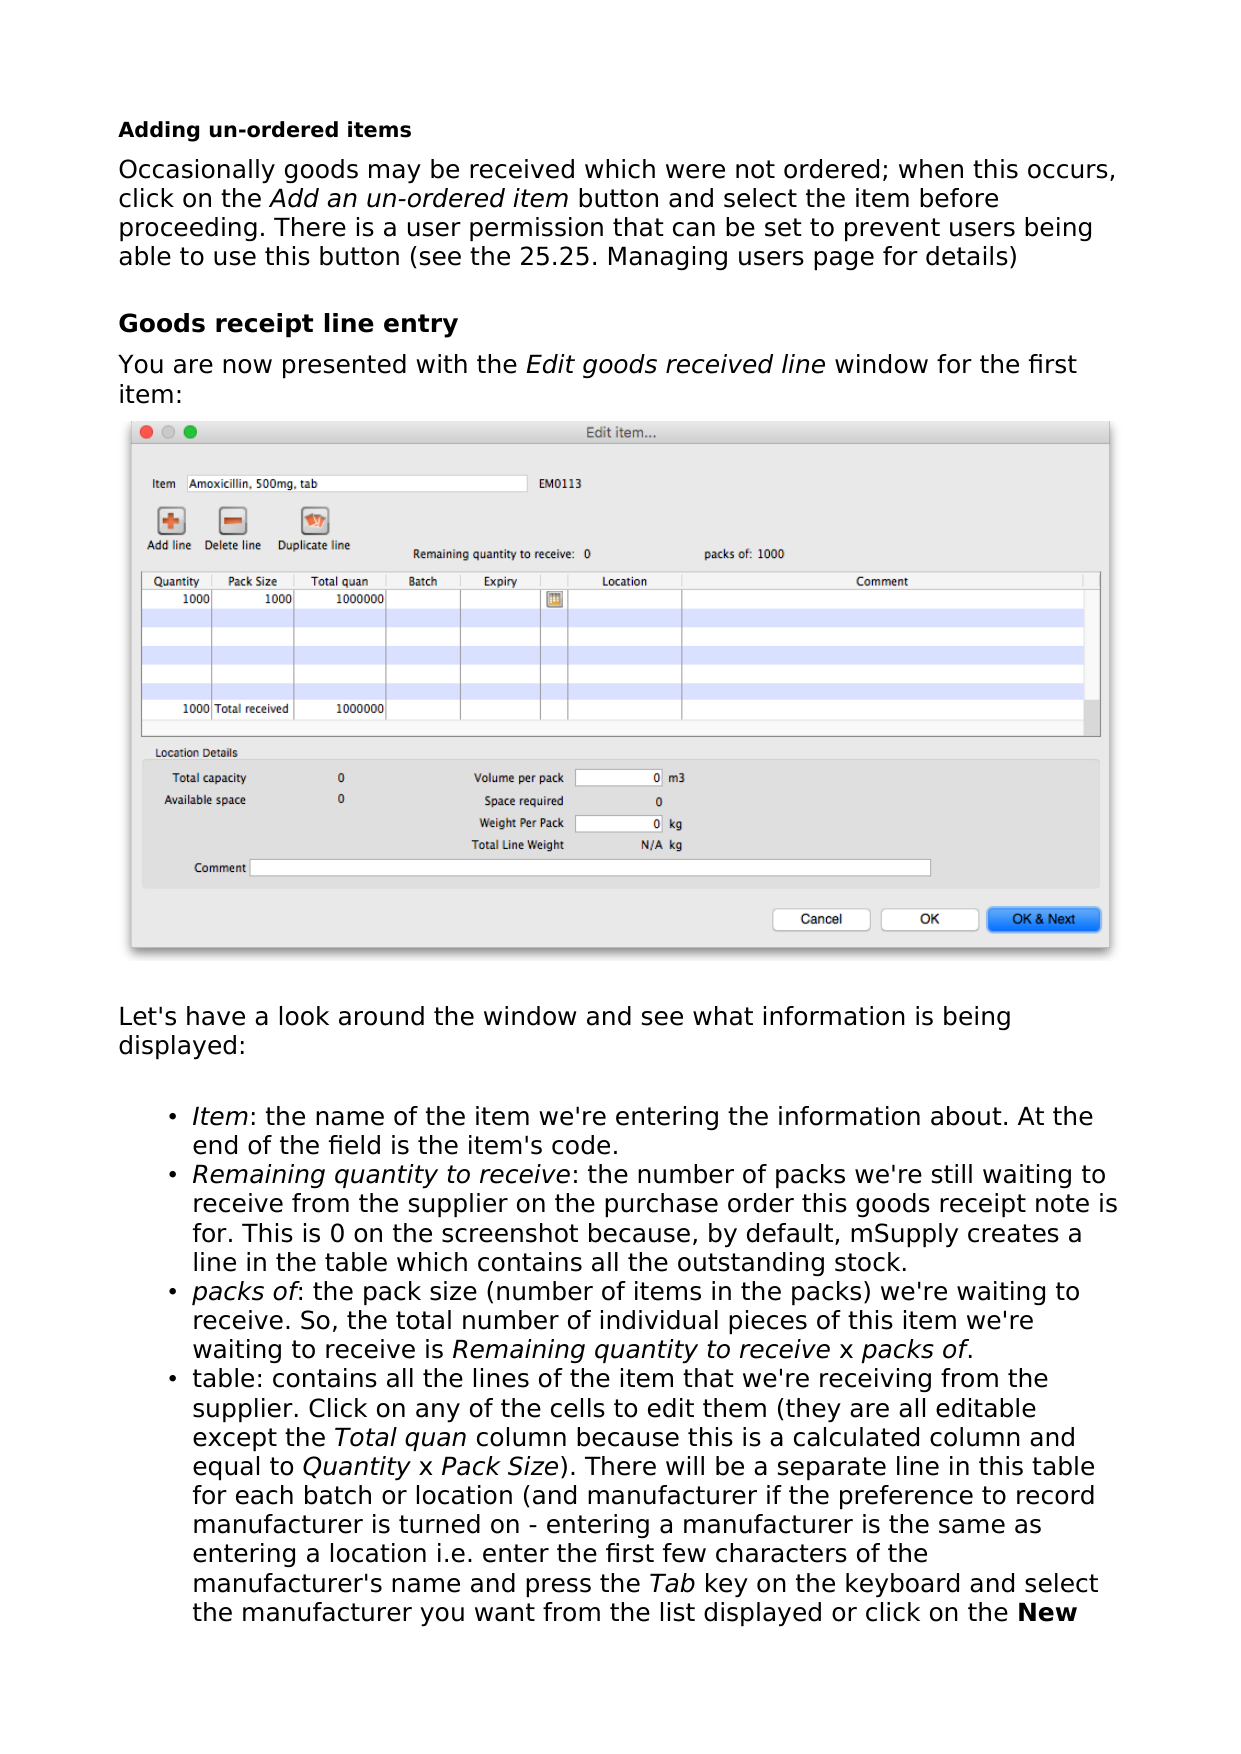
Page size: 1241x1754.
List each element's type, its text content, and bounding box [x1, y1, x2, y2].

subtitle Goods receipt line entry [118, 309, 1122, 338]
list Item: the name of the item we're entering the information about. At the end of the field is the item's code. [177, 1102, 1122, 1161]
list packs of: the pack size (number of items in the packs) we're waiting to receive. So, the total number of individual pieces of this item we're waiting to receive is Remaining quantity to receive x packs of. [177, 1277, 1122, 1365]
text You are now presented with the Edit goods received line window for the first item: [118, 351, 1122, 409]
subtitle Adding un-ordered items [118, 118, 1122, 142]
list table: contains all the lines of the item that we're receiving from the supplier. Click on any of the cells to edit them (they are all editable except the Total quan column because this is a calculated column and equal to Quantity x Pack Size). There will be a separate line in this table for each batch or location (and manufacturer if the preference to record manufacturer is turned on - entering a manufacturer is the same as entering a location i.e. enter the first few characters of the manufacturer's name and press the Tab key on the keyboard and select the manufacturer you want from the list displayed or click on the New [177, 1365, 1122, 1627]
text Let's have a look around the window and see what information is being displayed: [118, 1002, 1122, 1060]
picture [118, 421, 1123, 961]
text Occasionally goods may be received which were not ordered; when this occurs, click on the Add an un-ordered item button and select the item before proceeding. There is a user permission that can be set to prevent users being able to use this button (see the 25.25. Managing users page for details) [118, 155, 1122, 272]
list Remaining quantity to receive: the number of packs we're still waiting to receive from the supplier on the purchase order this goods receipt note is for. This is 0 on the screenshot because, by default, mSupply creates a line in the table which contains all the outstanding stock. [177, 1161, 1122, 1277]
